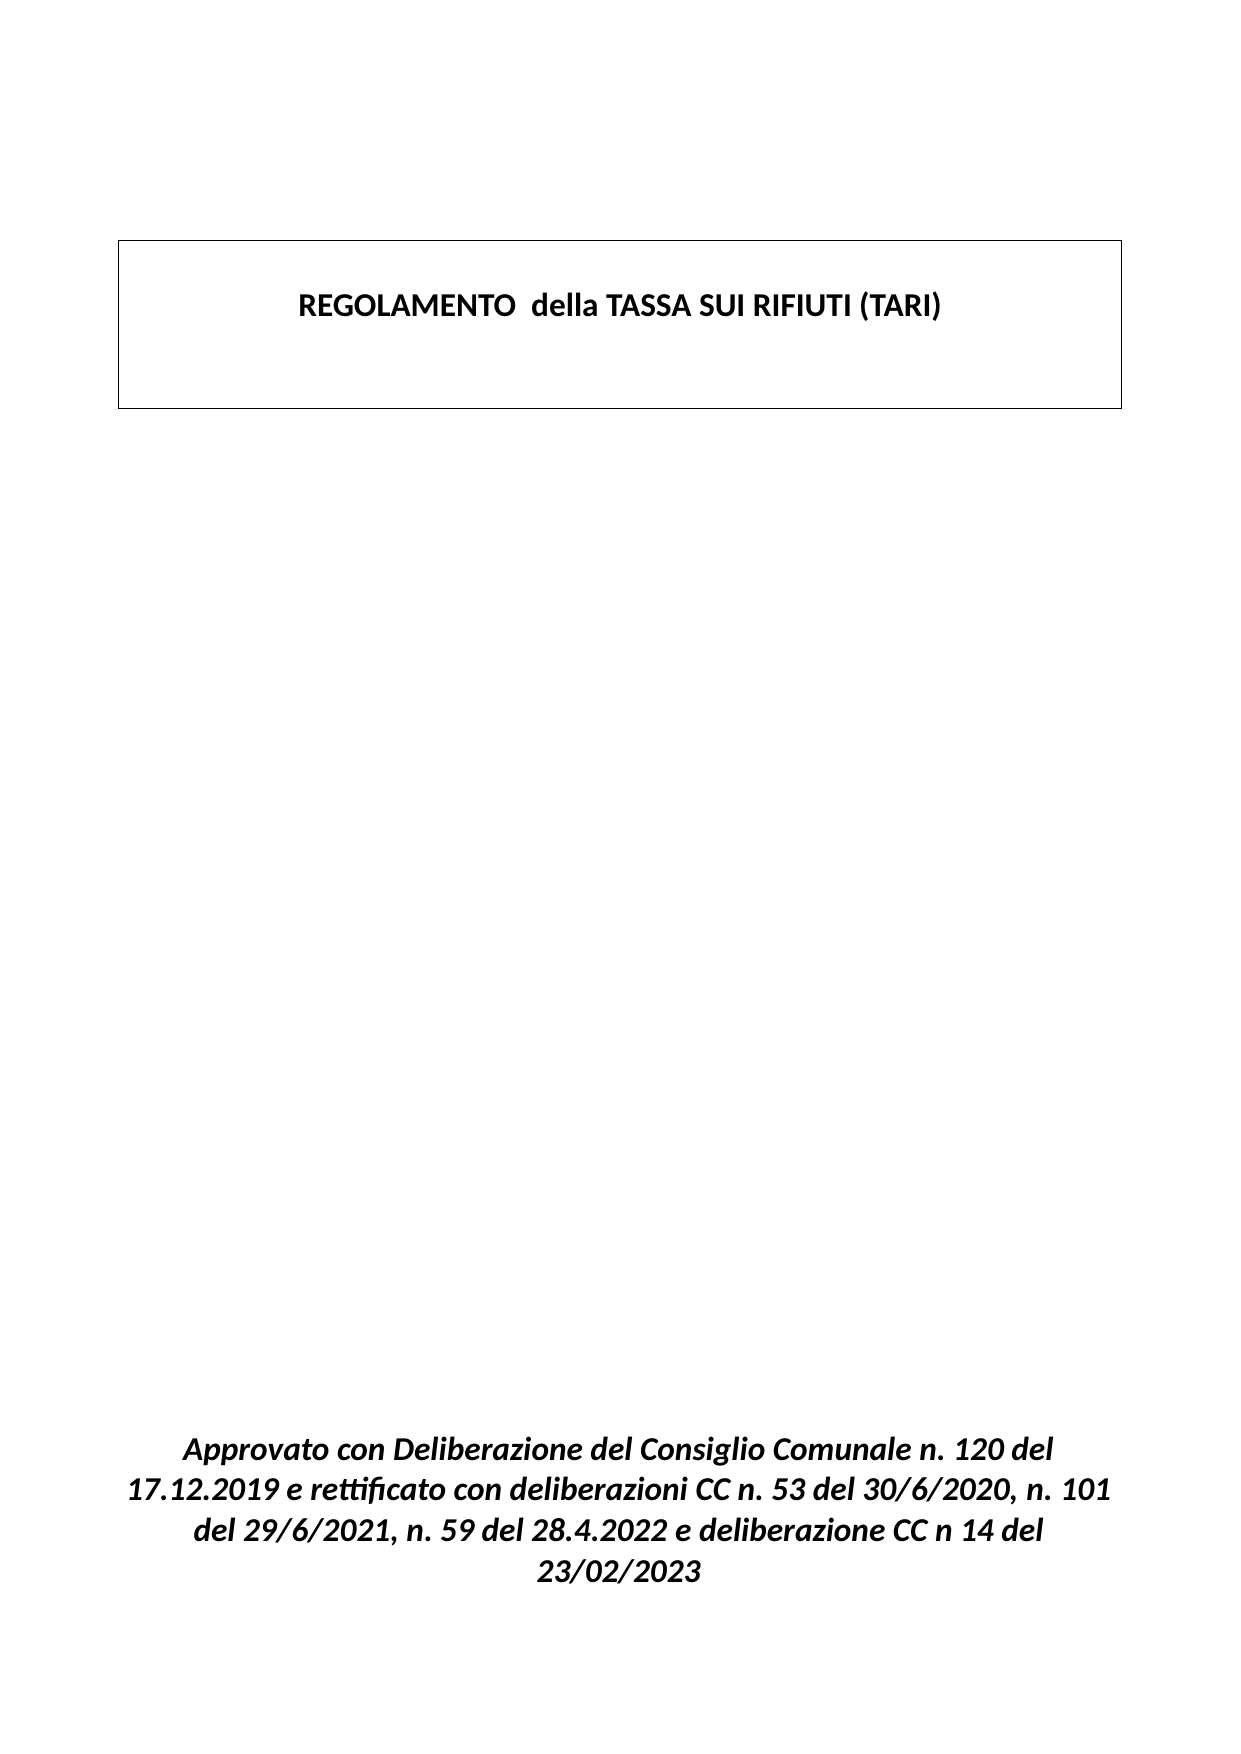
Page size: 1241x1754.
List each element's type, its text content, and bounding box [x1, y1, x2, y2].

text REGOLAMENTO della TASSA SUI RIFIUTI (TARI) [119, 281, 1121, 325]
text Approvato con Deliberazione del Consiglio Comunale n. 120 del 17.12.2019 e rettificato con deliberazioni CC n. 53 del 30/6/2020, n. 101 del 29/6/2021, n. 59 del 28.4.2022 e deliberazione CC n 14 del 23/02/2023 [118, 1428, 1122, 1591]
